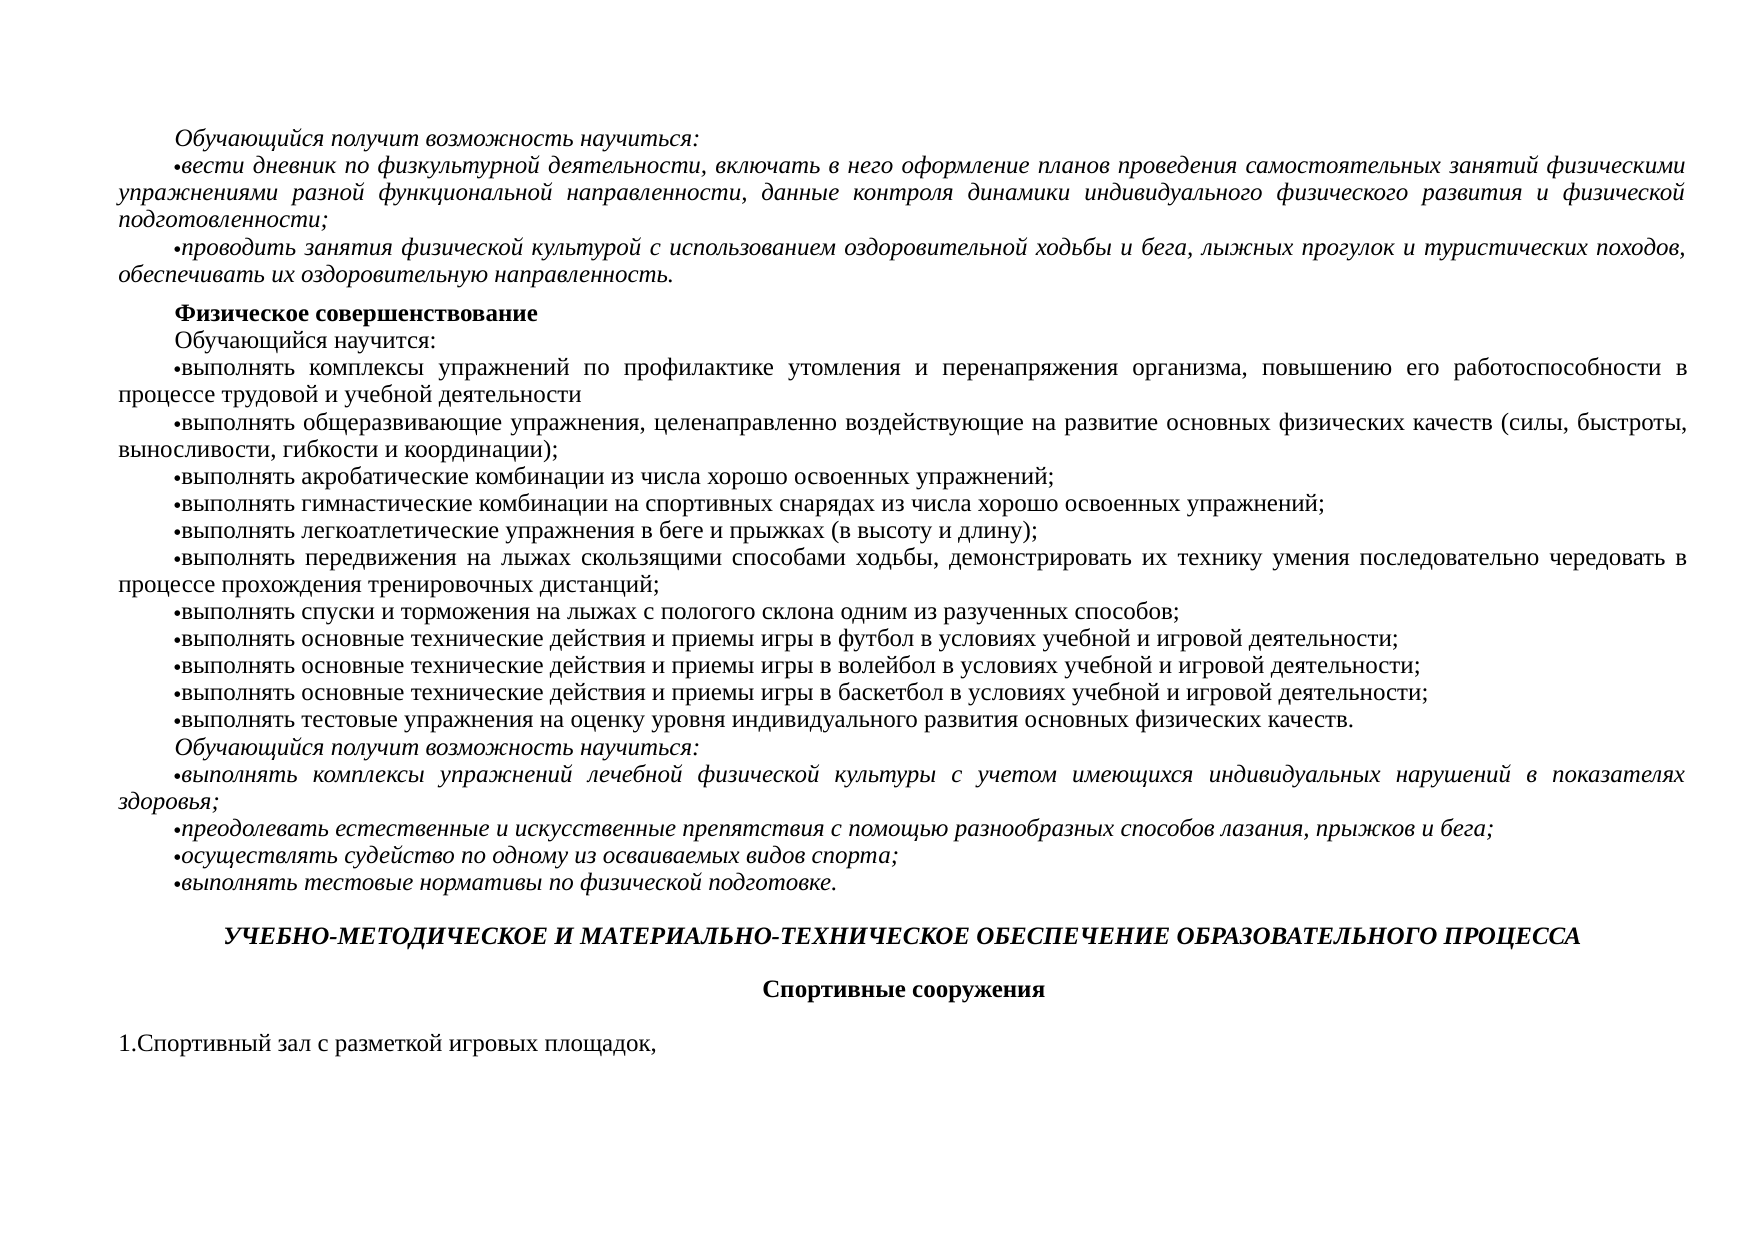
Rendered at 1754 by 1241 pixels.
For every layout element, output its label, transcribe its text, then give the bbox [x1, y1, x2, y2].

list выполнять акробатические комбинации из числа хорошо освоенных упражнений; [118, 462, 1689, 489]
list выполнять комплексы упражнений по профилактике утомления и перенапряжения организма, повышению его работоспособности в процессе трудовой и учебной деятельности [118, 354, 1689, 408]
text Обучающийся получит возможность научиться: [118, 733, 1689, 760]
text Физическое совершенствование [118, 300, 1689, 327]
list выполнять спуски и торможения на лыжах с пологого склона одним из разученных способов; [118, 598, 1689, 625]
list осуществлять судейство по одному из осваиваемых видов спорта; [118, 842, 1689, 869]
list выполнять общеразвивающие упражнения, целенаправленно воздействующие на развитие основных физических качеств (силы, быстроты, выносливости, гибкости и координации); [118, 408, 1689, 462]
list выполнять основные технические действия и приемы игры в футбол в условиях учебной и игровой деятельности; [118, 625, 1689, 652]
text Обучающийся научится: [118, 327, 1689, 354]
text Спортивные сооружения [118, 974, 1689, 1003]
list выполнять основные технические действия и приемы игры в волейбол в условиях учебной и игровой деятельности; [118, 652, 1689, 679]
list выполнять передвижения на лыжах скользящими способами ходьбы, демонстрировать их технику умения последовательно чередовать в процессе прохождения тренировочных дистанций; [118, 544, 1689, 598]
list выполнять легкоатлетические упражнения в беге и прыжках (в высоту и длину); [118, 517, 1689, 544]
text Учебно-методическое и материально-техническое обеспечение образовательного процесса [118, 921, 1689, 949]
list выполнять основные технические действия и приемы игры в баскетбол в условиях учебной и игровой деятельности; [118, 679, 1689, 706]
list проводить занятия физической культурой с использованием оздоровительной ходьбы и бега, лыжных прогулок и туристических походов, обеспечивать их оздоровительную направленность. [118, 233, 1689, 287]
list выполнять тестовые упражнения на оценку уровня индивидуального развития основных физических качеств. [118, 706, 1689, 733]
list выполнять тестовые нормативы по физической подготовке. [118, 869, 1689, 896]
list преодолевать естественные и искусственные препятствия с помощью разнообразных способов лазания, прыжков и бега; [118, 814, 1689, 842]
list вести дневник по физкультурной деятельности, включать в него оформление планов проведения самостоятельных занятий физическими упражнениями разной функциональной направленности, данные контроля динамики индивидуального физического развития и физической подготовленности; [118, 152, 1689, 233]
list Спортивный зал с разметкой игровых площадок, [118, 1028, 1689, 1057]
text Обучающийся получит возможность научиться: [118, 125, 1689, 152]
list выполнять комплексы упражнений лечебной физической культуры с учетом имеющихся индивидуальных нарушений в показателях здоровья; [118, 760, 1689, 814]
list выполнять гимнастические комбинации на спортивных снарядах из числа хорошо освоенных упражнений; [118, 489, 1689, 517]
